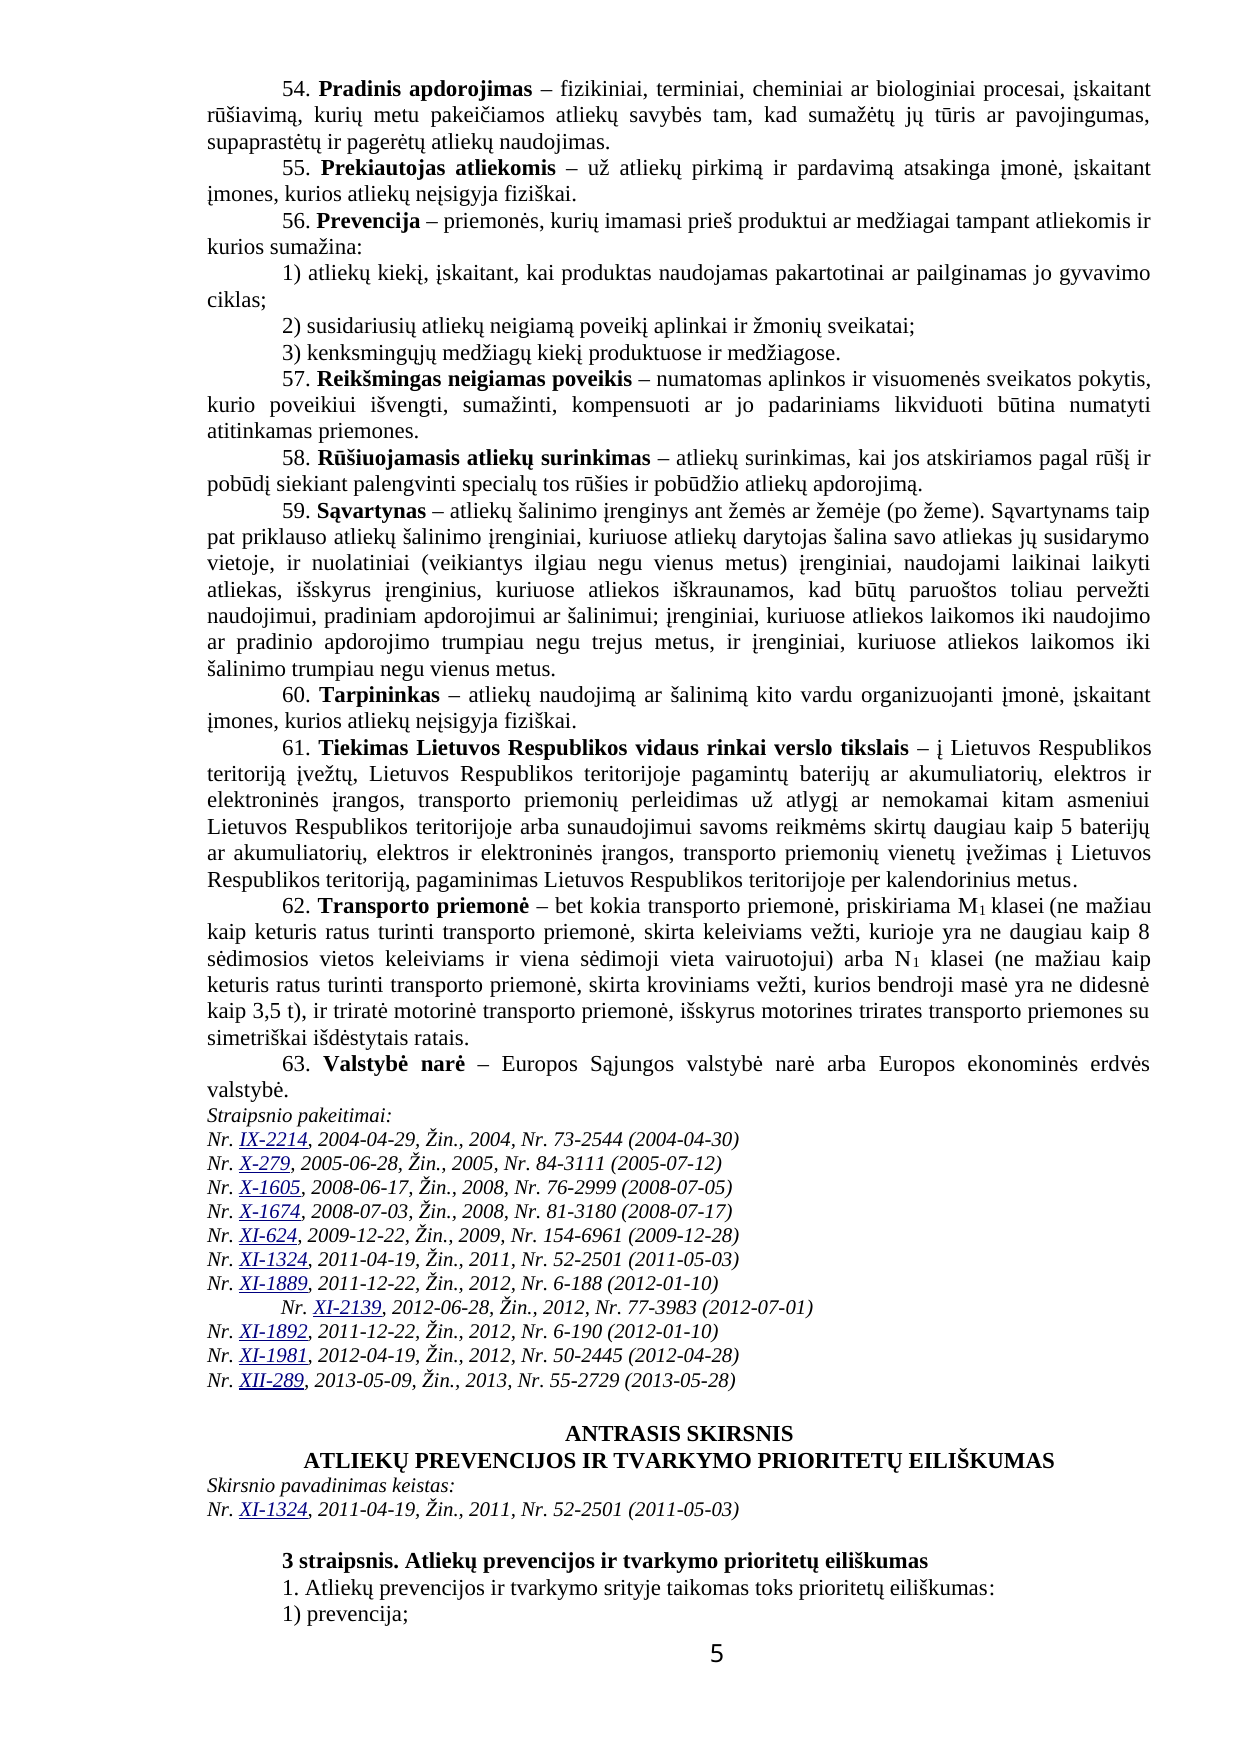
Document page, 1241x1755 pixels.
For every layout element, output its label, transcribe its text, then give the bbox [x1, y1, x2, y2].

text Nr. XI-1324, 2011-04-19, Žin., 2011, Nr. 52-2501 (2011-05-03) [207, 1247, 1152, 1271]
text 1) atliekų kiekį, įskaitant, kai produktas naudojamas pakartotinai ar pailginamas jo gyvavimo ciklas; [207, 259, 1152, 312]
text 1. Atliekų prevencijos ir tvarkymo srityje taikomas toks prioritetų eiliškumas: [207, 1574, 1152, 1600]
text 54. Pradinis apdorojimas – fizikiniai, terminiai, cheminiai ar biologiniai procesai, įskaitant rūšiavimą, kurių metu pakeičiamos atliekų savybės tam, kad sumažėtų jų tūris ar pavojingumas, supaprastėtų ir pagerėtų atliekų naudojimas. [207, 75, 1152, 154]
text 58. Rūšiuojamasis atliekų surinkimas – atliekų surinkimas, kai jos atskiriamos pagal rūšį ir pobūdį siekiant palengvinti specialų tos rūšies ir pobūdžio atliekų apdorojimą. [207, 444, 1152, 497]
text 62. Transporto priemonė – bet kokia transporto priemonė, priskiriama M1 klasei (ne mažiau kaip keturis ratus turinti transporto priemonė, skirta keleiviams vežti, kurioje yra ne daugiau kaip 8 sėdimosios vietos keleiviams ir viena sėdimoji vieta vairuotojui) arba N1 klasei (ne mažiau kaip keturis ratus turinti transporto priemonė, skirta kroviniams vežti, kurios bendroji masė yra ne didesnė kaip 3,5 t), ir triratė motorinė transporto priemonė, išskyrus motorines trirates transporto priemones su simetriškai išdėstytais ratais. [207, 892, 1152, 1050]
text Nr. X-1674, 2008-07-03, Žin., 2008, Nr. 81-3180 (2008-07-17) [207, 1199, 1152, 1223]
text 56. Prevencija – priemonės, kurių imamasi prieš produktui ar medžiagai tampant atliekomis ir kurios sumažina: [207, 207, 1152, 259]
text ANTRASIS SKIRSNIS [207, 1420, 1152, 1447]
text Nr. IX-2214, 2004-04-29, Žin., 2004, Nr. 73-2544 (2004-04-30) [207, 1127, 1152, 1151]
text Skirsnio pavadinimas keistas: [207, 1473, 1152, 1497]
text Nr. XI-1981, 2012-04-19, Žin., 2012, Nr. 50-2445 (2012-04-28) [207, 1343, 1152, 1367]
text 57. Reikšmingas neigiamas poveikis – numatomas aplinkos ir visuomenės sveikatos pokytis, kurio poveikiui išvengti, sumažinti, kompensuoti ar jo padariniams likviduoti būtina numatyti atitinkamas priemones. [207, 365, 1152, 444]
text Nr. XI-624, 2009-12-22, Žin., 2009, Nr. 154-6961 (2009-12-28) [207, 1223, 1152, 1247]
text Nr. XI-1889, 2011-12-22, Žin., 2012, Nr. 6-188 (2012-01-10) [207, 1271, 1152, 1295]
text Nr. X-279, 2005-06-28, Žin., 2005, Nr. 84-3111 (2005-07-12) [207, 1151, 1152, 1175]
text 61. Tiekimas Lietuvos Respublikos vidaus rinkai verslo tikslais – į Lietuvos Respublikos teritoriją įvežtų, Lietuvos Respublikos teritorijoje pagamintų baterijų ar akumuliatorių, elektros ir elektroninės įrangos, transporto priemonių perleidimas už atlygį ar nemokamai kitam asmeniui Lietuvos Respublikos teritorijoje arba sunaudojimui savoms reikmėms skirtų daugiau kaip 5 baterijų ar akumuliatorių, elektros ir elektroninės įrangos, transporto priemonių vienetų įvežimas į Lietuvos Respublikos teritoriją, pagaminimas Lietuvos Respublikos teritorijoje per kalendorinius metus. [207, 734, 1152, 892]
text Nr. XI-1892, 2011-12-22, Žin., 2012, Nr. 6-190 (2012-01-10) [207, 1319, 1152, 1343]
text 3 straipsnis. Atliekų prevencijos ir tvarkymo prioritetų eiliškumas [207, 1547, 1152, 1574]
text Nr. XII-289, 2013-05-09, Žin., 2013, Nr. 55-2729 (2013-05-28) [207, 1367, 1152, 1392]
text 55. Prekiautojas atliekomis – už atliekų pirkimą ir pardavimą atsakinga įmonė, įskaitant įmones, kurios atliekų neįsigyja fiziškai. [207, 154, 1152, 207]
text 60. Tarpininkas – atliekų naudojimą ar šalinimą kito vardu organizuojanti įmonė, įskaitant įmones, kurios atliekų neįsigyja fiziškai. [207, 681, 1152, 734]
text ATLIEKŲ PREVENCIJOS IR TVARKYMO PRIORITETŲ EILIŠKUMAS [207, 1447, 1152, 1473]
text Straipsnio pakeitimai: [207, 1103, 1152, 1127]
text 63. Valstybė narė – Europos Sąjungos valstybė narė arba Europos ekonominės erdvės valstybė. [207, 1050, 1152, 1103]
text 3) kenksmingųjų medžiagų kiekį produktuose ir medžiagose. [207, 338, 1152, 365]
text Nr. XI-1324, 2011-04-19, Žin., 2011, Nr. 52-2501 (2011-05-03) [207, 1497, 1152, 1521]
text 59. Sąvartynas – atliekų šalinimo įrenginys ant žemės ar žemėje (po žeme). Sąvartynams taip pat priklauso atliekų šalinimo įrenginiai, kuriuose atliekų darytojas šalina savo atliekas jų susidarymo vietoje, ir nuolatiniai (veikiantys ilgiau negu vienus metus) įrenginiai, naudojami laikinai laikyti atliekas, išskyrus įrenginius, kuriuose atliekos iškraunamos, kad būtų paruoštos toliau pervežti naudojimui, pradiniam apdorojimui ar šalinimui; įrenginiai, kuriuose atliekos laikomos iki naudojimo ar pradinio apdorojimo trumpiau negu trejus metus, ir įrenginiai, kuriuose atliekos laikomos iki šalinimo trumpiau negu vienus metus. [207, 497, 1152, 681]
text 1) prevencija; [207, 1600, 1152, 1627]
text 2) susidariusių atliekų neigiamą poveikį aplinkai ir žmonių sveikatai; [207, 312, 1152, 338]
text Nr. XI-2139, 2012-06-28, Žin., 2012, Nr. 77-3983 (2012-07-01) [281, 1295, 1152, 1319]
text Nr. X-1605, 2008-06-17, Žin., 2008, Nr. 76-2999 (2008-07-05) [207, 1175, 1152, 1199]
